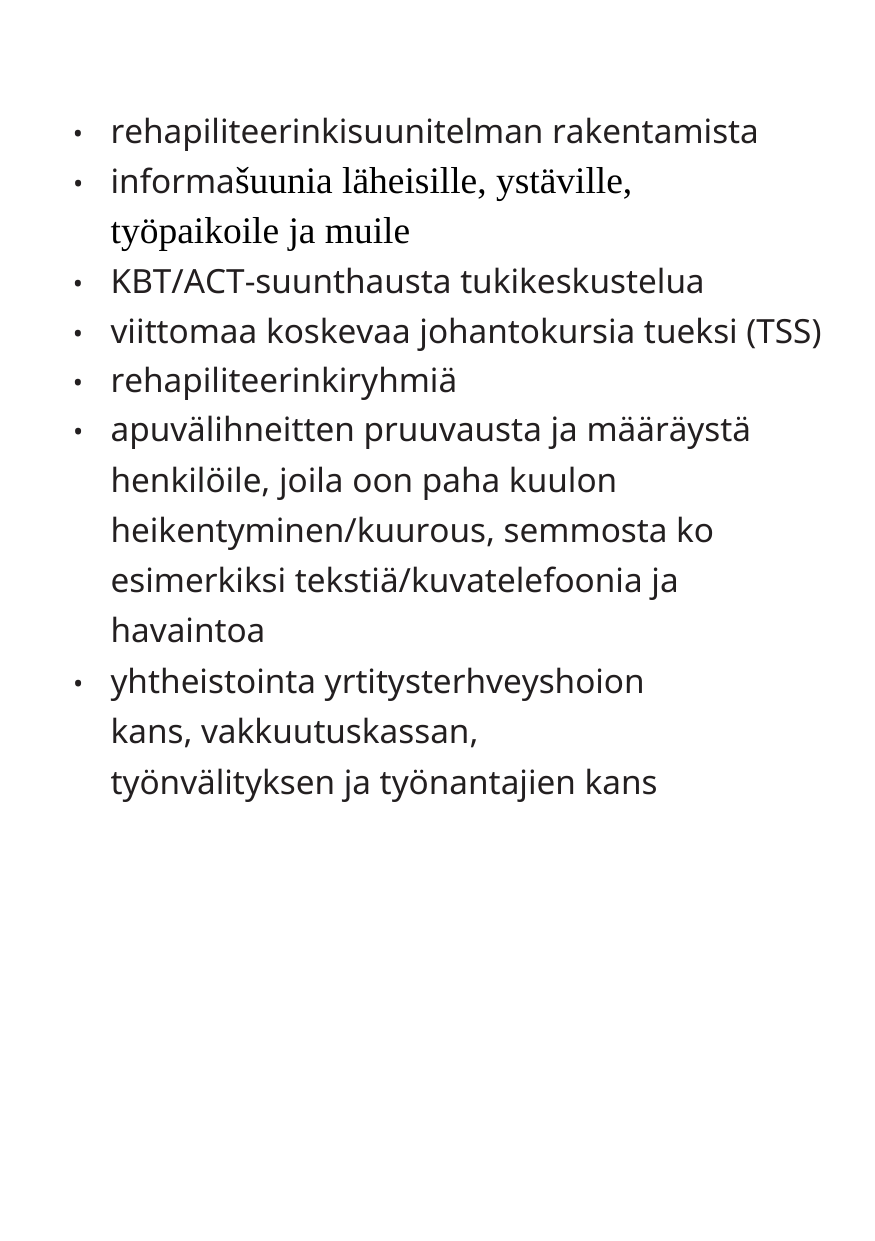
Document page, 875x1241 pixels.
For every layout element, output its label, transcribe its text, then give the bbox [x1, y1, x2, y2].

list yhtheistointa yrtitysterhveyshoion kans, vakkuutuskassan, työnvälityksen ja työnantajien kans [73, 658, 699, 804]
list KBT/ACT-suunthausta tukikeskustelua [73, 258, 849, 304]
list informašuunia läheisille, ystäville, työpaikoile ja muile [73, 158, 753, 253]
list rehapiliteerinkiryhmiä [73, 357, 849, 402]
list apuvälihneitten pruuvausta ja määräystä henkilöile, joila oon paha kuulon heikentyminen/kuurous, semmosta ko esimerkiksi tekstiä/kuvatelefoonia ja havaintoa [73, 406, 770, 653]
list rehapiliteerinkisuunitelman rakentamista [73, 108, 849, 154]
list viittomaa koskevaa johantokursia tueksi (TSS) [73, 308, 849, 353]
